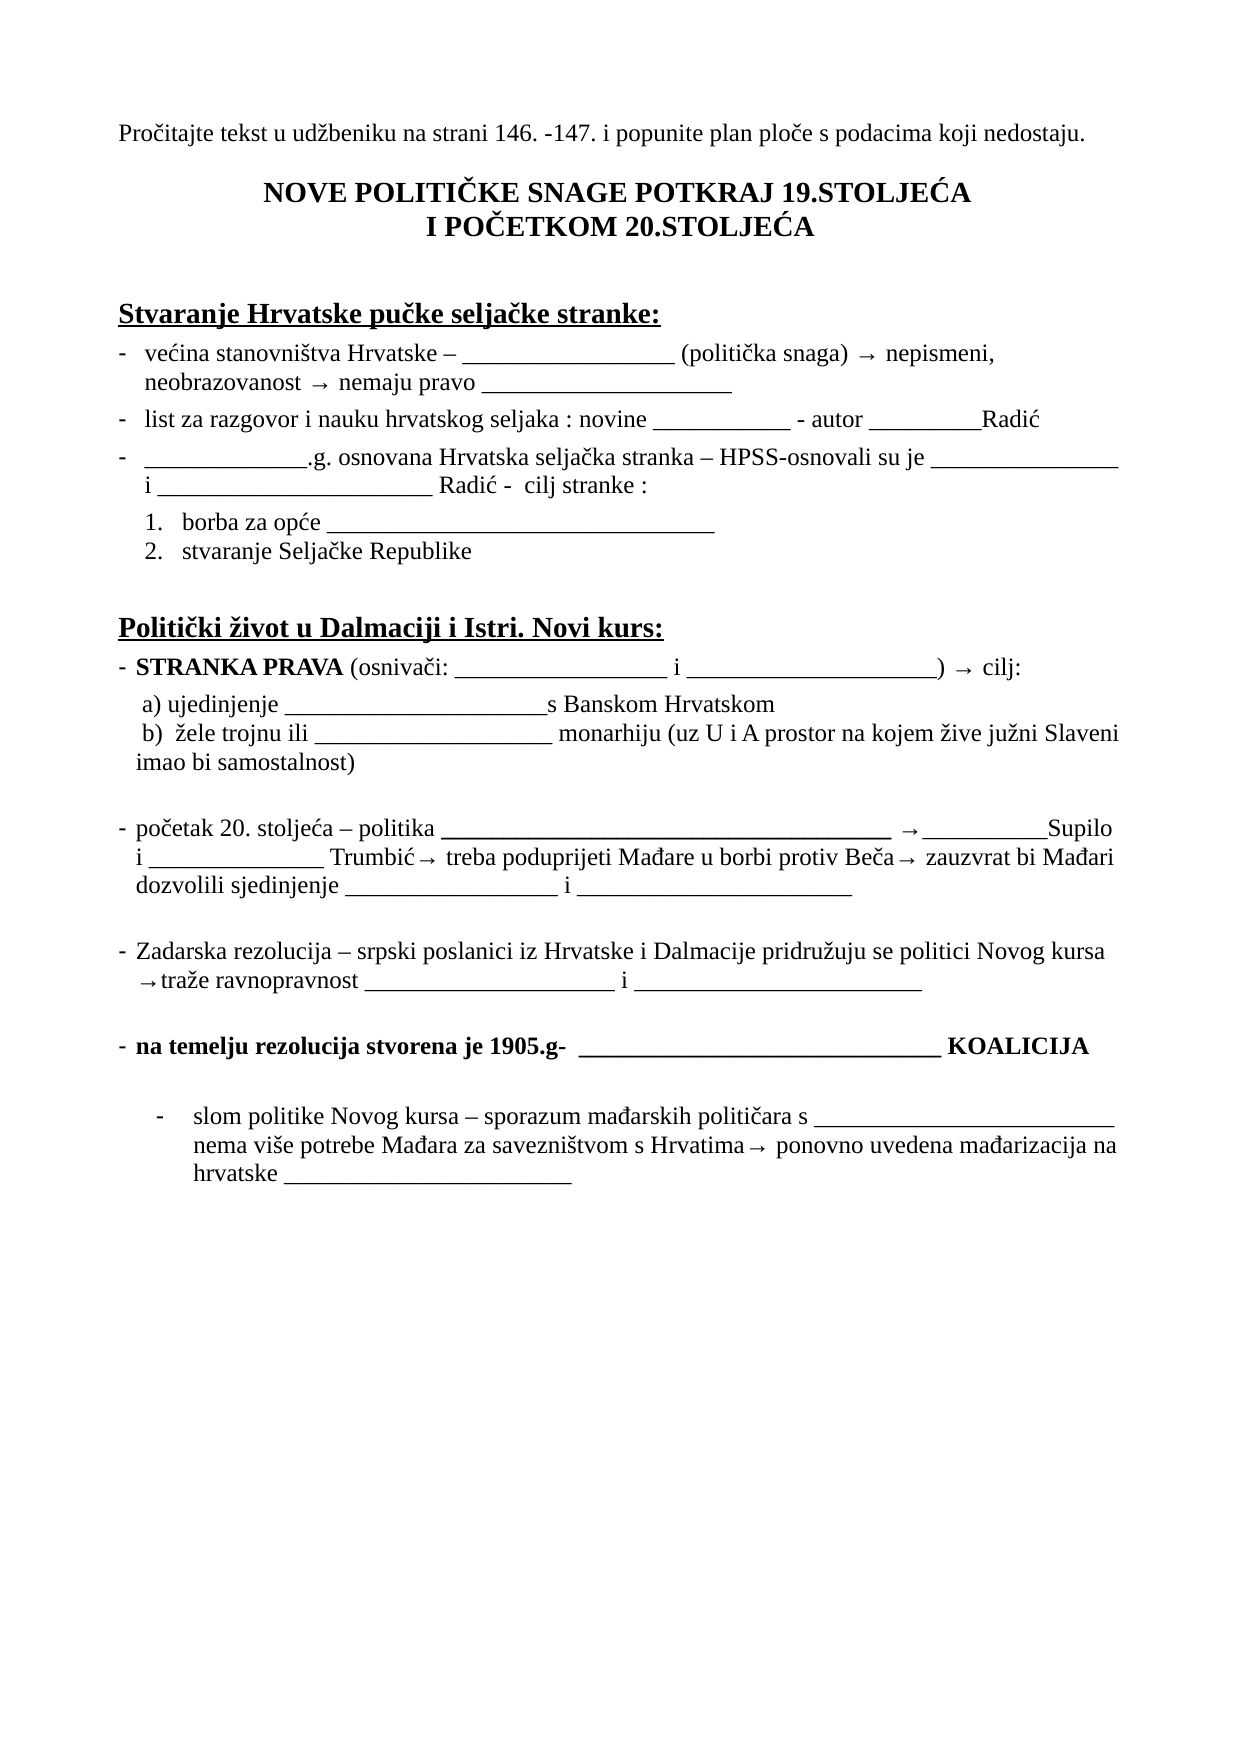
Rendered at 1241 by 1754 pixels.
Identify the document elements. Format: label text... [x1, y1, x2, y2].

list slom politike Novog kursa – sporazum mađarskih političara s ________________________ nema više potrebe Mađara za savezništvom s Hrvatima→ ponovno uvedena mađarizacija na hrvatske _______________________ [156, 1101, 1122, 1187]
text Stvaranje Hrvatske pučke seljačke stranke: [118, 296, 1122, 330]
list STRANKA PRAVA (osnivači: _________________ i ____________________) → cilj: [118, 652, 1122, 681]
list stvaranje Seljačke Republike [144, 536, 1122, 565]
list a) ujedinjenje _____________________s Banskom Hrvatskom b) žele trojnu ili ___________________ monarhiju (uz U i A prostor na kojem žive južni Slaveni imao bi samostalnost) [118, 689, 1122, 804]
text Politički život u Dalmaciji i Istri. Novi kurs: [118, 610, 1122, 644]
text NOVE POLITIČKE SNAGE POTKRAJ 19.STOLJEĆA [118, 176, 1122, 209]
list Zadarska rezolucija – srpski poslanici iz Hrvatske i Dalmacije pridružuju se politici Novog kursa →traže ravnopravnost ____________________ i _______________________ [118, 936, 1122, 1022]
list borba za opće _______________________________ [144, 507, 1122, 536]
text Pročitajte tekst u udžbeniku na strani 146. -147. i popunite plan ploče s podacima koji nedostaju. [118, 118, 1122, 147]
text I POČETKOM 20.STOLJEĆA [118, 209, 1122, 243]
list na temelju rezolucija stvorena je 1905.g- _____________________________ KOALICIJA [118, 1031, 1122, 1060]
list početak 20. stoljeća – politika ____________________________________ →__________Supilo i ______________ Trumbić→ treba poduprijeti Mađare u borbi protiv Beča→ zauzvrat bi Mađari dozvolili sjedinjenje _________________ i ______________________ [118, 813, 1122, 928]
list većina stanovništva Hrvatske – _________________ (politička snaga) → nepismeni, neobrazovanost → nemaju pravo ____________________ [118, 338, 1122, 396]
list list za razgovor i nauku hrvatskog seljaka : novine ___________ - autor _________Radić [118, 404, 1122, 433]
list _____________.g. osnovana Hrvatska seljačka stranka – HPSS-osnovali su je _______________ i ______________________ Radić - cilj stranke : [118, 441, 1122, 499]
